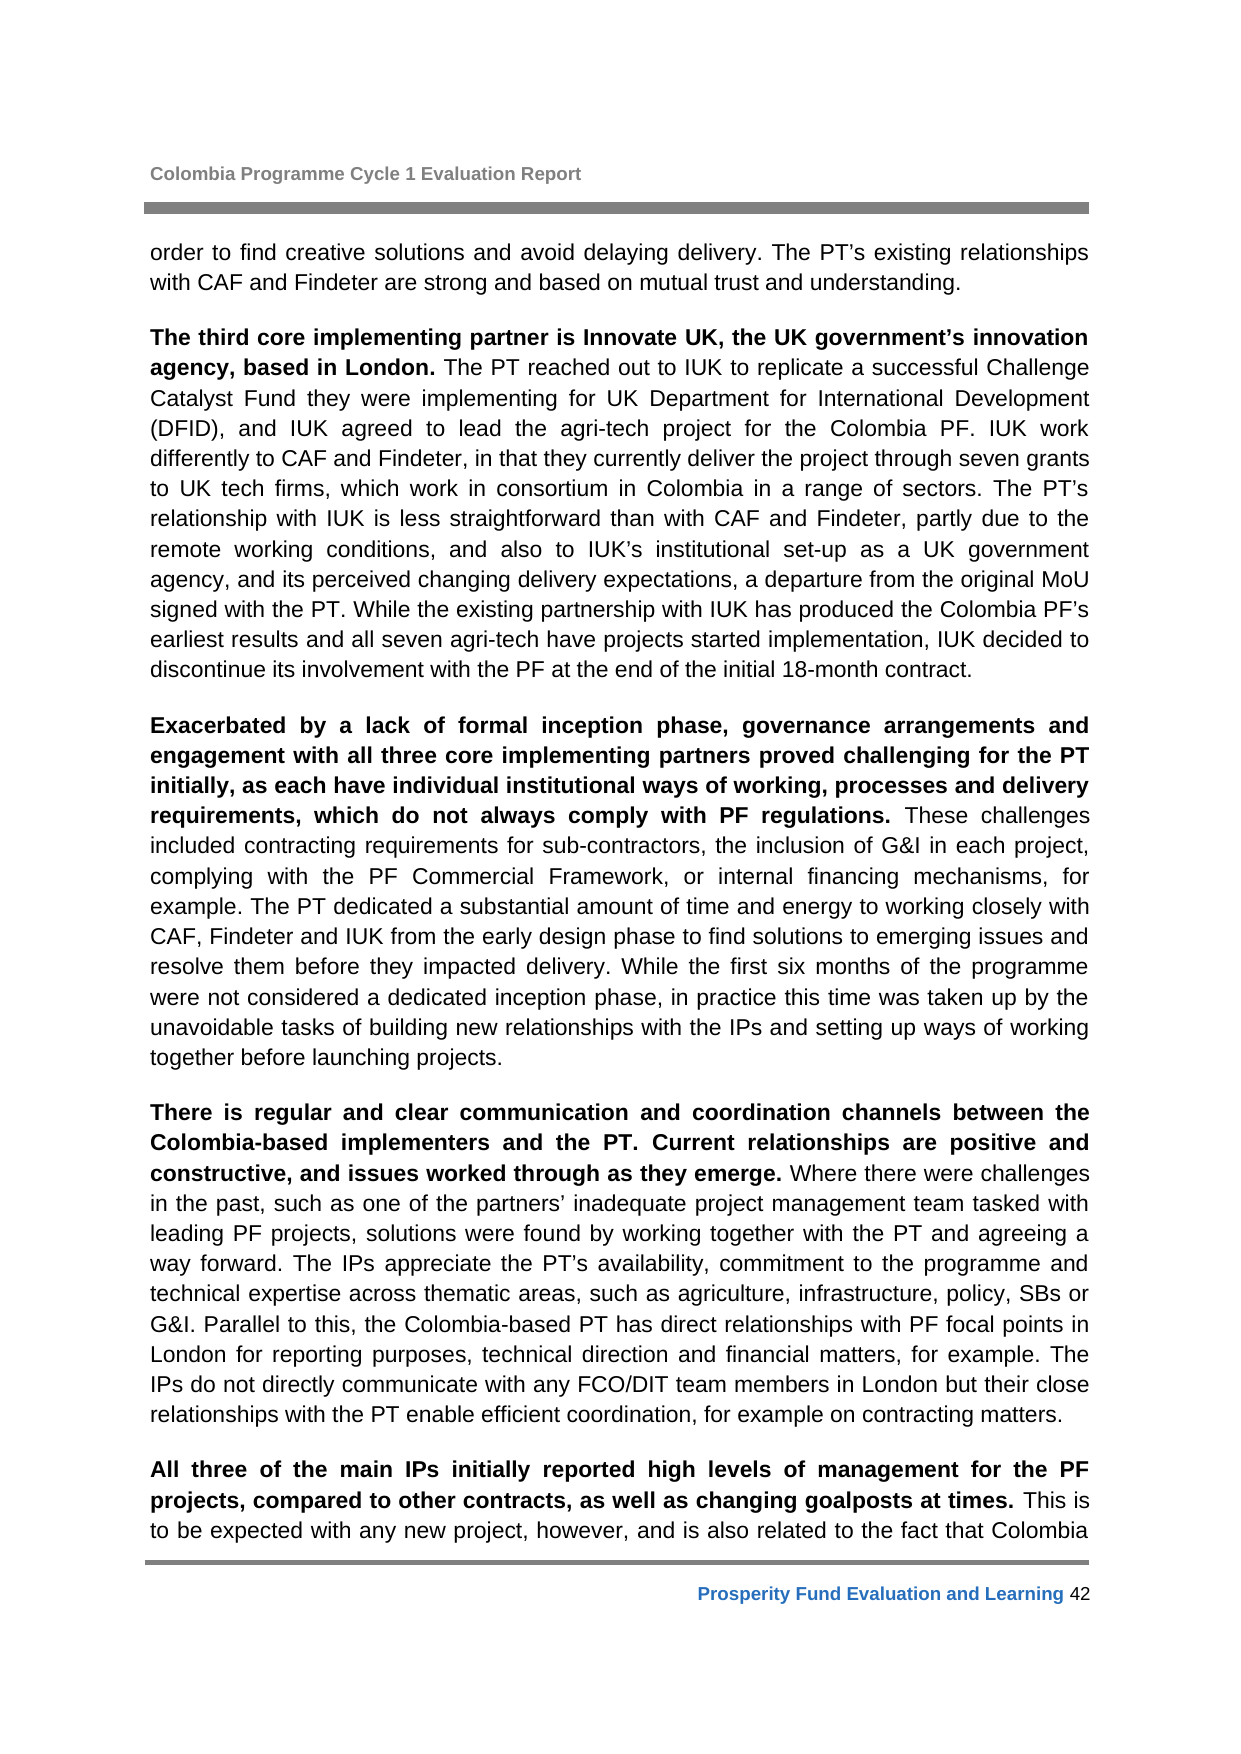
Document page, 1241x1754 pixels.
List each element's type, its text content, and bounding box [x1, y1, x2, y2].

text order to find creative solutions and avoid delaying delivery. The PT’s existing relationships with CAF and Findeter are strong and based on mutual trust and understanding. [150, 239, 1090, 295]
text There is regular and clear communication and coordination channels between the Colombia-based implementers and the PT. Current relationships are positive and constructive, and issues worked through as they emerge. Where there were challenges in the past, such as one of the partners’ inadequate project management team tasked with leading PF projects, solutions were found by working together with the PT and agreeing a way forward. The IPs appreciate the PT’s availability, commitment to the programme and technical expertise across thematic areas, such as agriculture, infrastructure, policy, SBs or G&I. Parallel to this, the Colombia-based PT has direct relationships with PF focal points in London for reporting purposes, technical direction and financial matters, for example. The IPs do not directly communicate with any FCO/DIT team members in London but their close relationships with the PT enable efficient coordination, for example on contracting matters. [150, 1099, 1090, 1427]
text All three of the main IPs initially reported high levels of management for the PF projects, compared to other contracts, as well as changing goalposts at times. This is to be expected with any new project, however, and is also related to the fact that Colombia [150, 1456, 1090, 1543]
text Exacerbated by a lack of formal inception phase, governance arrangements and engagement with all three core implementing partners proved challenging for the PT initially, as each have individual institutional ways of working, processes and delivery requirements, which do not always comply with PF regulations. These challenges included contracting requirements for sub-contractors, the inclusion of G&I in each project, complying with the PF Commercial Framework, or internal financing mechanisms, for example. The PT dedicated a substantial amount of time and energy to working closely with CAF, Findeter and IUK from the early design phase to find solutions to emerging issues and resolve them before they impacted delivery. While the first six months of the programme were not considered a dedicated inception phase, in practice this time was taken up by the unavoidable tasks of building new relationships with the IPs and setting up ways of working together before launching projects. [150, 712, 1090, 1070]
text The third core implementing partner is Innovate UK, the UK government’s innovation agency, based in London. The PT reached out to IUK to replicate a successful Challenge Catalyst Fund they were implementing for UK Department for International Development (DFID), and IUK agreed to lead the agri-tech project for the Colombia PF. IUK work differently to CAF and Findeter, in that they currently deliver the project through seven grants to UK tech firms, which work in consortium in Colombia in a range of sectors. The PT’s relationship with IUK is less straightforward than with CAF and Findeter, partly due to the remote working conditions, and also to IUK’s institutional set-up as a UK government agency, and its perceived changing delivery expectations, a departure from the original MoU signed with the PT. While the existing partnership with IUK has produced the Colombia PF’s earliest results and all seven agri-tech have projects started implementation, IUK decided to discontinue its involvement with the PF at the end of the initial 18-month contract. [150, 324, 1090, 683]
